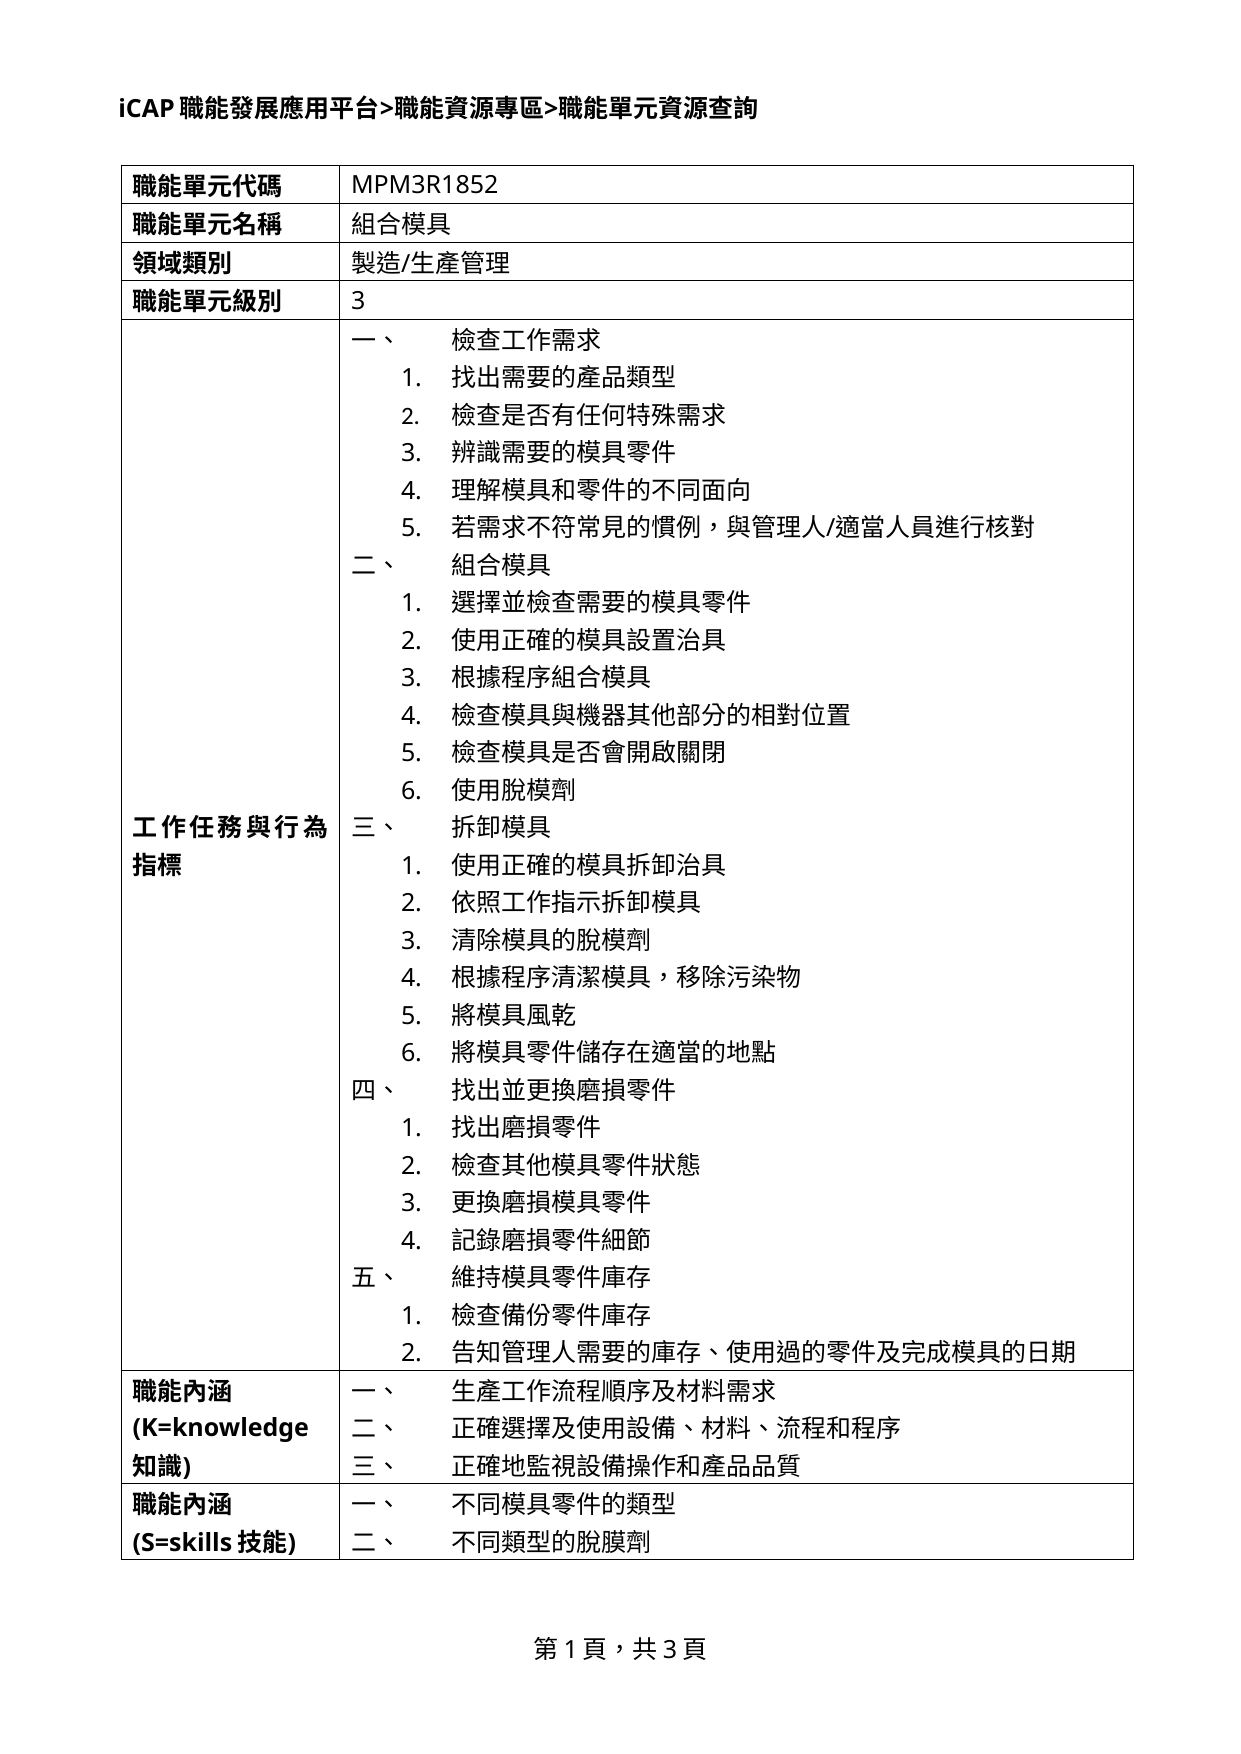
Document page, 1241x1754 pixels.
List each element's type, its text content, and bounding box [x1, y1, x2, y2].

table_cell 製造/生產管理 [340, 243, 1133, 280]
table_cell 領域類別 [122, 243, 339, 280]
table_header MPM3R1852 [340, 166, 1133, 203]
table_header 職能單元代碼 [122, 166, 339, 203]
table_cell 職能內涵 (S=skills技能) [122, 1484, 339, 1559]
table_cell 生產工作流程順序及材料需求 正確選擇及使用設備、材料、流程和程序 正確地監視設備操作和產品品質 [340, 1371, 1133, 1483]
table_cell 3 [340, 281, 1133, 319]
table_cell 職能單元名稱 [122, 204, 339, 242]
table_cell 職能單元級別 [122, 281, 339, 319]
table_cell 檢查工作需求 找出需要的產品類型 檢查是否有任何特殊需求 辨識需要的模具零件 理解模具和零件的不同面向 若需求不符常見的慣例，與管理人/適當人員進行核對 組合模具 選擇並檢查需要的模具零件 使用正確的模具設置治具 根據程序組合模具 檢查模具與機器其他部分的相對位置 檢查模具是否會開啟關閉 使用脫模劑 拆卸模具 使用正確的模具拆卸治具 依照工作指示拆卸模具 清除模具的脫模劑 根據程序清潔模具，移除污染物 將模具風乾 將模具零件儲存在適當的地點 找出並更換磨損零件 找出磨損零件 檢查其他模具零件狀態 更換磨損模具零件 記錄磨損零件細節 維持模具零件庫存 檢查備份零件庫存 告知管理人需要的庫存、使用過的零件及完成模具的日期 [340, 320, 1133, 1370]
table_cell 職能內涵 (K=knowledge知識) [122, 1371, 339, 1483]
table_cell 不同模具零件的類型 不同類型的脫膜劑 脫模劑的角色 程序 找出可能影響產品品質或生產產出的因素及適當的補救方式 區別問題成因，例如使用了不正確的模具零件、不正確放置模具零件、磨損/損壞的模具零件 [340, 1484, 1133, 1559]
table_cell 組合模具 [340, 204, 1133, 242]
table_cell 工作任務與行為指標 [122, 320, 339, 1370]
